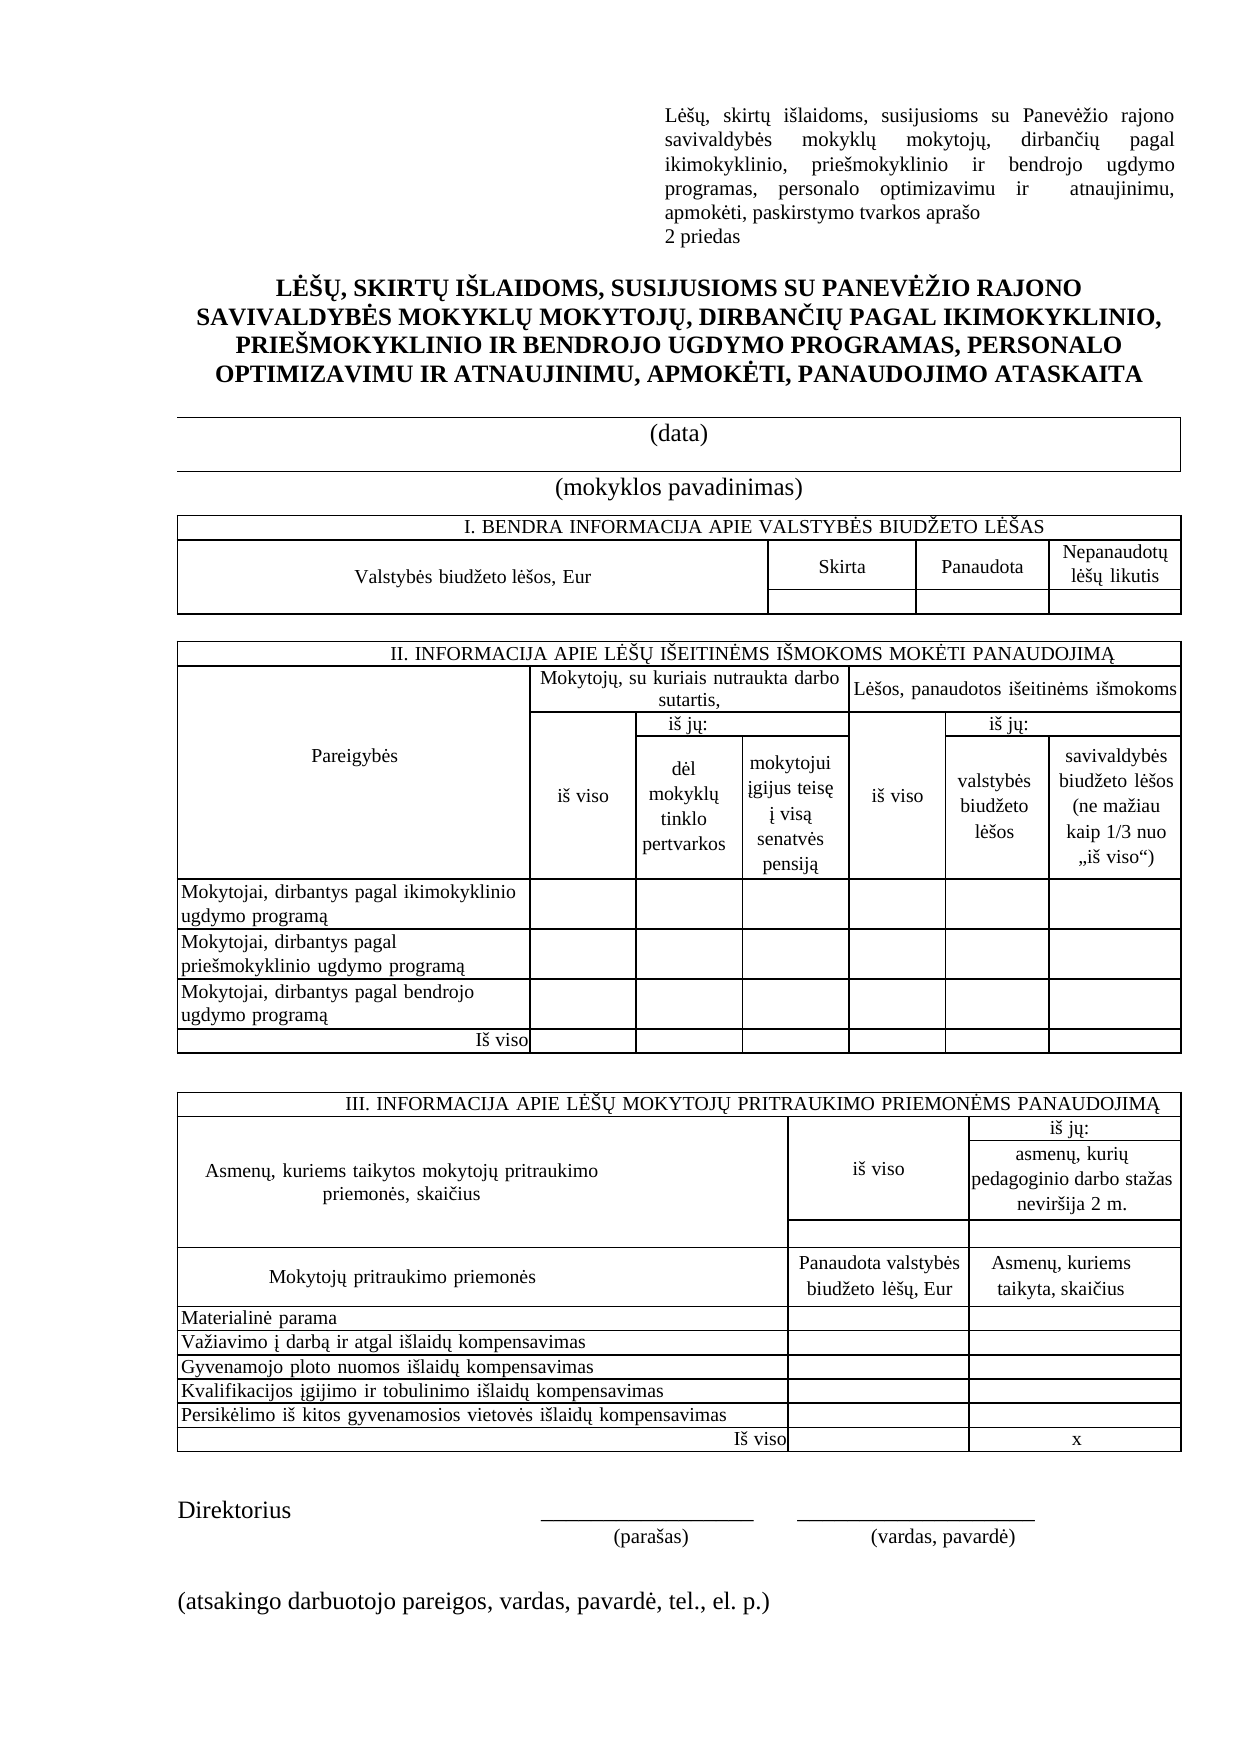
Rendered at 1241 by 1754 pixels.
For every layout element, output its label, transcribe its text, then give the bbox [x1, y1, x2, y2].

table_cell Lėšos, panaudotos išeitinėms išmokoms [850, 667, 1180, 711]
table_cell [917, 590, 1048, 613]
table_header (data) [177, 418, 1180, 471]
table_cell Mokytojai, dirbantys pagal ikimokyklinio ugdymo programą [178, 880, 529, 928]
table_cell [637, 980, 742, 1028]
table_cell [970, 1221, 1180, 1247]
table_cell Mokytojų pritraukimo priemonės [178, 1248, 787, 1306]
table_cell Asmenų, kuriems taikytos mokytojų pritraukimo priemonės, skaičius [178, 1117, 787, 1247]
table_cell [789, 1307, 968, 1330]
table_cell [789, 1331, 968, 1354]
text Direktorius _________________ ___________________ [177, 1496, 1181, 1524]
text 2 priedas [664, 224, 1175, 248]
table_cell Skirta [769, 541, 915, 589]
table_cell [637, 930, 742, 978]
table_cell [743, 880, 848, 928]
table_cell [1050, 590, 1180, 613]
table_cell Mokytojų, su kuriais nutraukta darbo sutartis, [531, 667, 848, 711]
table_cell savivaldybės biudžeto lėšos (ne mažiau kaip 1/3 nuo „iš viso“) [1050, 737, 1180, 878]
table_cell Valstybės biudžeto lėšos, Eur [178, 541, 767, 613]
table_cell [946, 930, 1048, 978]
table_cell Materialinė parama [178, 1307, 787, 1330]
table_cell [769, 590, 915, 613]
table_cell [789, 1404, 968, 1426]
table_cell [946, 880, 1048, 928]
table_header I. BENDRA INFORMACIJA APIE VALSTYBĖS BIUDŽETO LĖŠAS [178, 516, 1180, 539]
table_cell [743, 1030, 848, 1052]
table_cell [970, 1404, 1180, 1426]
table_cell Persikėlimo iš kitos gyvenamosios vietovės išlaidų kompensavimas [178, 1404, 787, 1426]
table_cell [1050, 1030, 1180, 1052]
table_cell Gyvenamojo ploto nuomos išlaidų kompensavimas [178, 1356, 787, 1378]
table_cell Mokytojai, dirbantys pagal priešmokyklinio ugdymo programą [178, 930, 529, 978]
text Lėšų, skirtų išlaidoms, susijusioms su Panevėžio rajono savivaldybės mokyklų mokytojų, dirbančių pagal ikimokyklinio, priešmokyklinio ir bendrojo ugdymo programas, personalo optimizavimu ir atnaujinimu, apmokėti, paskirstymo tvarkos aprašo [664, 103, 1175, 224]
table_cell iš viso [850, 713, 945, 878]
table_cell [531, 980, 635, 1028]
table_cell Nepanaudotų lėšų likutis [1050, 541, 1180, 589]
table_cell mokytojui įgijus teisę į visą senatvės pensiją [743, 737, 848, 878]
table_cell [531, 930, 635, 978]
text (atsakingo darbuotojo pareigos, vardas, pavardė, tel., el. p.) [177, 1586, 1181, 1615]
table_cell [970, 1380, 1180, 1402]
table_cell [946, 1030, 1048, 1052]
table_cell iš viso [531, 713, 635, 878]
table_cell [970, 1356, 1180, 1378]
table_cell dėl mokyklų tinklo pertvarkos [637, 737, 742, 878]
table_cell [743, 930, 848, 978]
table_cell [637, 1030, 742, 1052]
table_cell [1050, 930, 1180, 978]
table_cell Panaudota valstybės biudžeto lėšų, Eur [789, 1248, 968, 1306]
table_cell [531, 1030, 635, 1052]
table_cell [743, 980, 848, 1028]
table_cell Iš viso [178, 1428, 787, 1451]
table_cell [1050, 880, 1180, 928]
table_cell [637, 880, 742, 928]
text LĖŠŲ, SKIRTŲ IŠLAIDOMS, SUSIJUSIOMS SU PANEVĖŽIO RAJONO SAVIVALDYBĖS MOKYKLŲ MOKYTOJŲ, DIRBANČIŲ PAGAL IKIMOKYKLINIO, PRIEŠMOKYKLINIO IR BENDROJO UGDYMO PROGRAMAS, PERSONALO OPTIMIZAVIMU IR ATNAUJINIMU, APMOKĖTI, PANAUDOJIMO ATASKAITA [177, 273, 1181, 388]
table_cell [946, 980, 1048, 1028]
table_cell [850, 880, 945, 928]
table_cell iš jų: [637, 713, 848, 735]
table_cell x [970, 1428, 1180, 1451]
table_cell [970, 1331, 1180, 1354]
table_header III. INFORMACIJA APIE LĖŠŲ MOKYTOJŲ PRITRAUKIMO PRIEMONĖMS PANAUDOJIMĄ [178, 1093, 1180, 1116]
table_cell Mokytojai, dirbantys pagal bendrojo ugdymo programą [178, 980, 529, 1028]
table_cell [970, 1307, 1180, 1330]
table_cell Panaudota [917, 541, 1048, 589]
table_cell iš jų: [970, 1117, 1180, 1139]
table_cell Kvalifikacijos įgijimo ir tobulinimo išlaidų kompensavimas [178, 1380, 787, 1402]
table_cell [789, 1380, 968, 1402]
table_header II. INFORMACIJA APIE LĖŠŲ IŠEITINĖMS IŠMOKOMS MOKĖTI PANAUDOJIMĄ [178, 642, 1180, 665]
table_cell Važiavimo į darbą ir atgal išlaidų kompensavimas [178, 1331, 787, 1354]
table_cell [789, 1221, 968, 1247]
table_cell [1050, 980, 1180, 1028]
table_cell iš viso [789, 1117, 968, 1219]
table_cell [789, 1428, 968, 1451]
table_cell valstybės biudžeto lėšos [946, 737, 1048, 878]
text (parašas) (vardas, pavardė) [177, 1524, 1181, 1548]
table_cell [850, 930, 945, 978]
table_cell Iš viso [178, 1030, 529, 1052]
table_cell Pareigybės [178, 667, 529, 878]
table_cell Asmenų, kuriems taikyta, skaičius [970, 1248, 1180, 1306]
table_cell [850, 1030, 945, 1052]
table_cell (mokyklos pavadinimas) [177, 472, 1180, 501]
table_cell asmenų, kurių pedagoginio darbo stažas neviršija 2 m. [970, 1141, 1180, 1219]
table_cell [850, 980, 945, 1028]
table_cell iš jų: [946, 713, 1180, 735]
table_cell [789, 1356, 968, 1378]
table_cell [531, 880, 635, 928]
